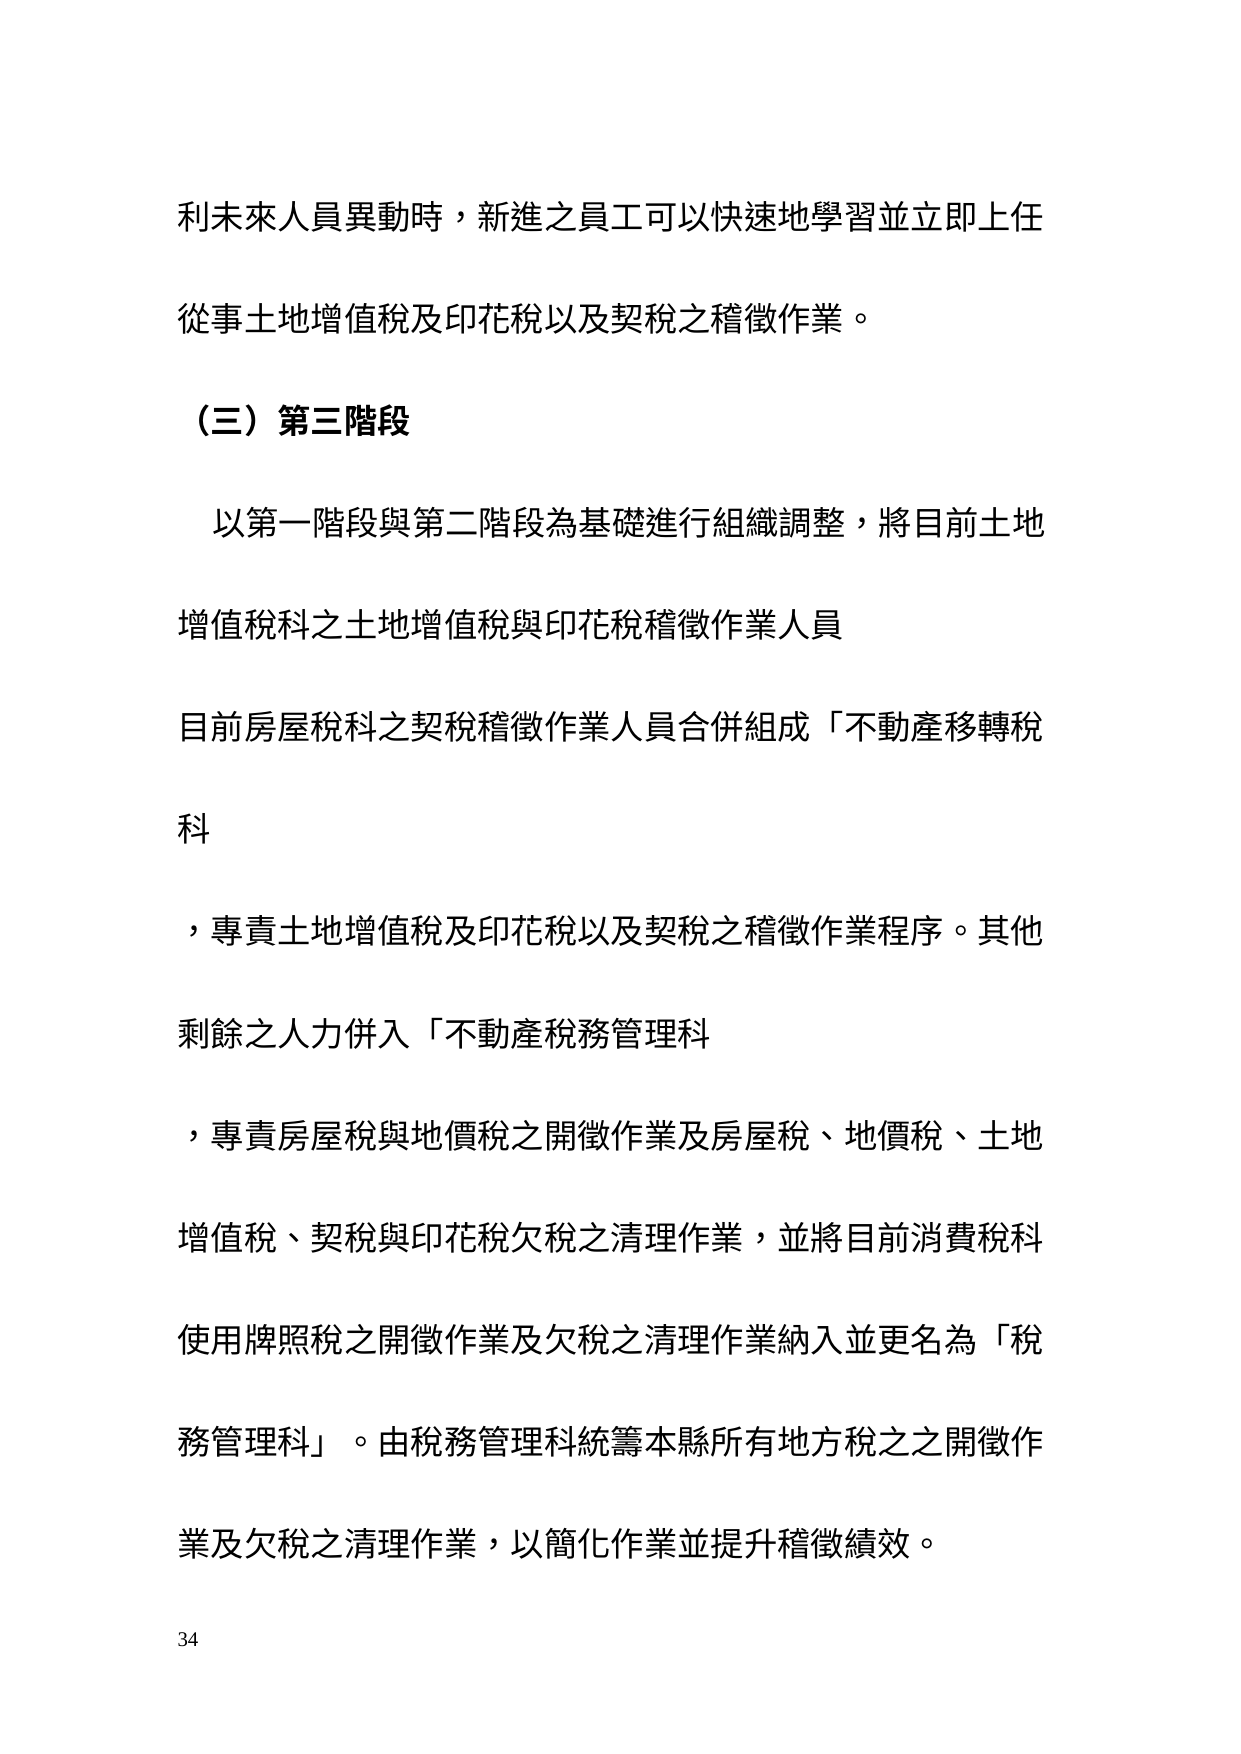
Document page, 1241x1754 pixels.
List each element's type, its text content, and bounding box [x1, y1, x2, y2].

text ，專責房屋稅與地價稅之開徵作業及房屋稅、地價稅、土地增值稅、契稅與印花稅欠稅之清理作業，並將目前消費稅科使用牌照稅之開徵作業及欠稅之清理作業納入並更名為「稅務管理科」。由稅務管理科統籌本縣所有地方稅之之開徵作業及欠稅之清理作業，以簡化作業並提升稽徵績效。 [177, 1066, 1063, 1577]
text 利未來人員異動時，新進之員工可以快速地學習並立即上任從事土地增值稅及印花稅以及契稅之稽徵作業。 [177, 148, 1063, 352]
text （三）第三階段 [177, 352, 1063, 454]
text 以第一階段與第二階段為基礎進行組織調整，將目前土地增值稅科之土地增值稅與印花稅稽徵作業人員 [177, 454, 1063, 658]
text ，專責土地增值稅及印花稅以及契稅之稽徵作業程序。其他剩餘之人力併入「不動產稅務管理科 [177, 862, 1063, 1066]
text 目前房屋稅科之契稅稽徵作業人員合併組成「不動產移轉稅科 [177, 658, 1063, 862]
